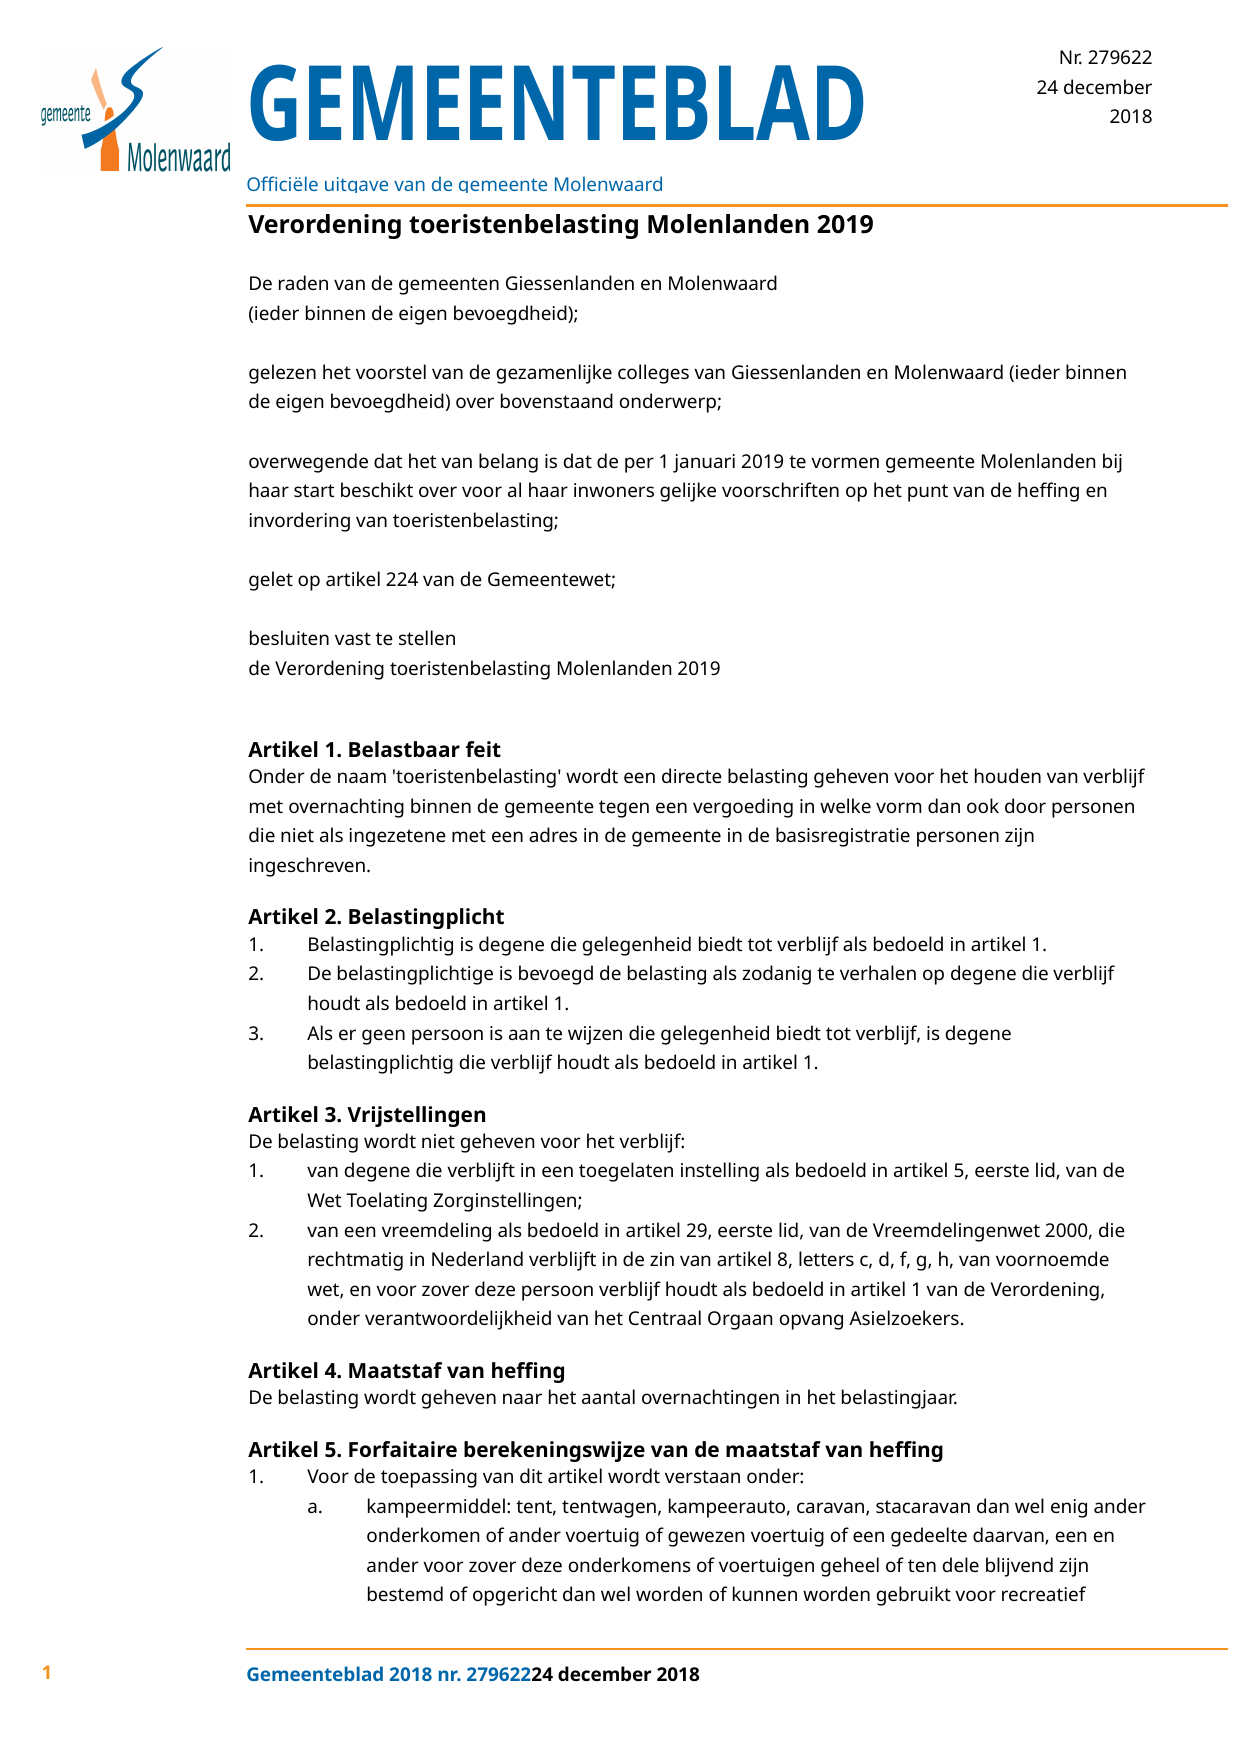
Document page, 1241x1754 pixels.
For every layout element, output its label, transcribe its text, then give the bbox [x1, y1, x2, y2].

text De raden van de gemeenten Giessenlanden en Molenwaard [248, 270, 1152, 296]
text overwegende dat het van belang is dat de per 1 januari 2019 te vormen gemeente Molenlanden bij haar start beschikt over voor al haar inwoners gelijke voorschriften op het punt van de heffing en invordering van toeristenbelasting; [248, 448, 1152, 533]
text Artikel 1. Belastbaar feit [248, 735, 1152, 763]
text Artikel 4. Maatstaf van heffing [248, 1356, 1152, 1384]
list Voor de toepassing van dit artikel wordt verstaan onder: [248, 1463, 1152, 1489]
text De belasting wordt niet geheven voor het verblijf: [248, 1128, 1152, 1154]
list kampeermiddel: tent, tentwagen, kampeerauto, caravan, stacaravan dan wel enig ander onderkomen of ander voertuig of gewezen voertuig of een gedeelte daarvan, een en ander voor zover deze onderkomens of voertuigen geheel of ten dele blijvend zijn bestemd of opgericht dan wel worden of kunnen worden gebruikt voor recreatief [307, 1493, 1152, 1607]
text gelezen het voorstel van de gezamenlijke colleges van Giessenlanden en Molenwaard (ieder binnen de eigen bevoegdheid) over bovenstaand onderwerp; [248, 359, 1152, 414]
list Belastingplichtig is degene die gelegenheid biedt tot verblijf als bedoeld in artikel 1. [248, 931, 1152, 957]
text (ieder binnen de eigen bevoegdheid); [248, 300, 1152, 326]
text Onder de naam 'toeristenbelasting' wordt een directe belasting geheven voor het houden van verblijf met overnachting binnen de gemeente tegen een vergoeding in welke vorm dan ook door personen die niet als ingezetene met een adres in de gemeente in de basisregistratie personen zijn ingeschreven. [248, 763, 1152, 878]
list Als er geen persoon is aan te wijzen die gelegenheid biedt tot verblijf, is degene belastingplichtig die verblijf houdt als bedoeld in artikel 1. [248, 1020, 1152, 1075]
text De belasting wordt geheven naar het aantal overnachtingen in het belastingjaar. [248, 1384, 1152, 1410]
text de Verordening toeristenbelasting Molenlanden 2019 [248, 655, 1152, 681]
list van degene die verblijft in een toegelaten instelling als bedoeld in artikel 5, eerste lid, van de Wet Toelating Zorginstellingen; [248, 1158, 1152, 1213]
text Artikel 2. Belastingplicht [248, 902, 1152, 931]
text Artikel 5. Forfaitaire berekeningswijze van de maatstaf van heffing [248, 1435, 1152, 1463]
list De belastingplichtige is bevoegd de belasting als zodanig te verhalen op degene die verblijf houdt als bedoeld in artikel 1. [248, 961, 1152, 1016]
text Artikel 3. Vrijstellingen [248, 1100, 1152, 1128]
list van een vreemdeling als bedoeld in artikel 29, eerste lid, van de Vreemdelingenwet 2000, die rechtmatig in Nederland verblijft in de zin van artikel 8, letters c, d, f, g, h, van voornoemde wet, en voor zover deze persoon verblijf houdt als bedoeld in artikel 1 van de Verordening, onder verantwoordelijkheid van het Centraal Orgaan opvang Asielzoekers. [248, 1217, 1152, 1331]
text Verordening toeristenbelasting Molenlanden 2019 [248, 207, 1152, 241]
text besluiten vast te stellen [248, 625, 1152, 651]
picture [41, 47, 231, 172]
text gelet op artikel 224 van de Gemeentewet; [248, 566, 1152, 592]
